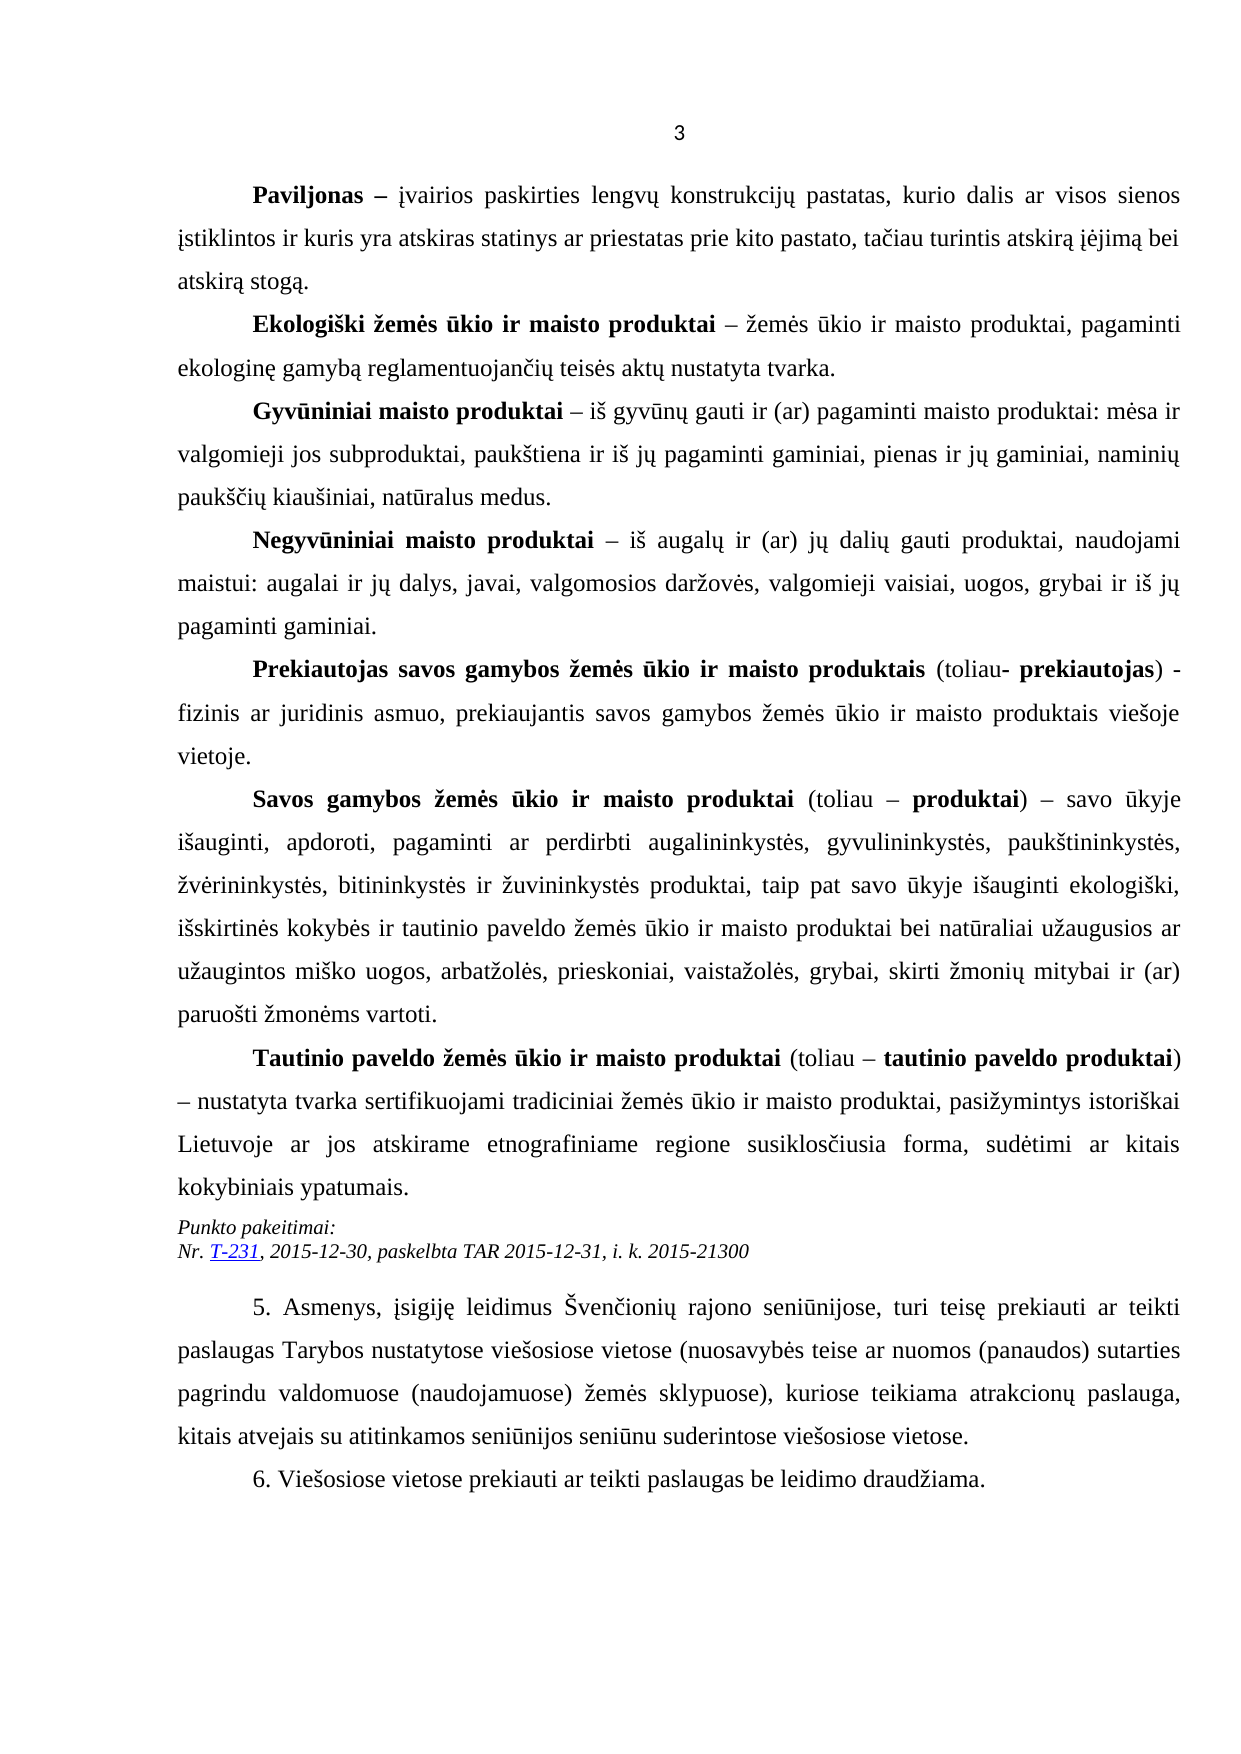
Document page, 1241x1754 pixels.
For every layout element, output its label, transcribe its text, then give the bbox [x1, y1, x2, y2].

text Savos gamybos žemės ūkio ir maisto produktai (toliau – produktai) – savo ūkyje išauginti, apdoroti, pagaminti ar perdirbti augalininkystės, gyvulininkystės, paukštininkystės, žvėrininkystės, bitininkystės ir žuvininkystės produktai, taip pat savo ūkyje išauginti ekologiški, išskirtinės kokybės ir tautinio paveldo žemės ūkio ir maisto produktai bei natūraliai užaugusios ar užaugintos miško uogos, arbatžolės, prieskoniai, vaistažolės, grybai, skirti žmonių mitybai ir (ar) paruošti žmonėms vartoti. [177, 784, 1181, 1028]
text Punkto pakeitimai: [177, 1215, 1181, 1239]
text Nr. T-231, 2015-12-30, paskelbta TAR 2015-12-31, i. k. 2015-21300 [177, 1239, 1181, 1263]
text Gyvūniniai maisto produktai – iš gyvūnų gauti ir (ar) pagaminti maisto produktai: mėsa ir valgomieji jos subproduktai, paukštiena ir iš jų pagaminti gaminiai, pienas ir jų gaminiai, naminių paukščių kiaušiniai, natūralus medus. [177, 396, 1181, 511]
text Prekiautojas savos gamybos žemės ūkio ir maisto produktais (toliau- prekiautojas) - fizinis ar juridinis asmuo, prekiaujantis savos gamybos žemės ūkio ir maisto produktais viešoje vietoje. [177, 654, 1181, 769]
text 5. Asmenys, įsigiję leidimus Švenčionių rajono seniūnijose, turi teisę prekiauti ar teikti paslaugas Tarybos nustatytose viešosiose vietose (nuosavybės teise ar nuomos (panaudos) sutarties pagrindu valdomuose (naudojamuose) žemės sklypuose), kuriose teikiama atrakcionų paslauga, kitais atvejais su atitinkamos seniūnijos seniūnu suderintose viešosiose vietose. [177, 1292, 1181, 1450]
text Tautinio paveldo žemės ūkio ir maisto produktai (toliau – tautinio paveldo produktai) – nustatyta tvarka sertifikuojami tradiciniai žemės ūkio ir maisto produktai, pasižymintys istoriškai Lietuvoje ar jos atskirame etnografiniame regione susiklosčiusia forma, sudėtimi ar kitais kokybiniais ypatumais. [177, 1043, 1181, 1201]
text 6. Viešosiose vietose prekiauti ar teikti paslaugas be leidimo draudžiama. [177, 1464, 1181, 1493]
text Negyvūniniai maisto produktai – iš augalų ir (ar) jų dalių gauti produktai, naudojami maistui: augalai ir jų dalys, javai, valgomosios daržovės, valgomieji vaisiai, uogos, grybai ir iš jų pagaminti gaminiai. [177, 525, 1181, 640]
text Paviljonas – įvairios paskirties lengvų konstrukcijų pastatas, kurio dalis ar visos sienos įstiklintos ir kuris yra atskiras statinys ar priestatas prie kito pastato, tačiau turintis atskirą įėjimą bei atskirą stogą. [177, 180, 1181, 295]
text Ekologiški žemės ūkio ir maisto produktai – žemės ūkio ir maisto produktai, pagaminti ekologinę gamybą reglamentuojančių teisės aktų nustatyta tvarka. [177, 309, 1181, 381]
